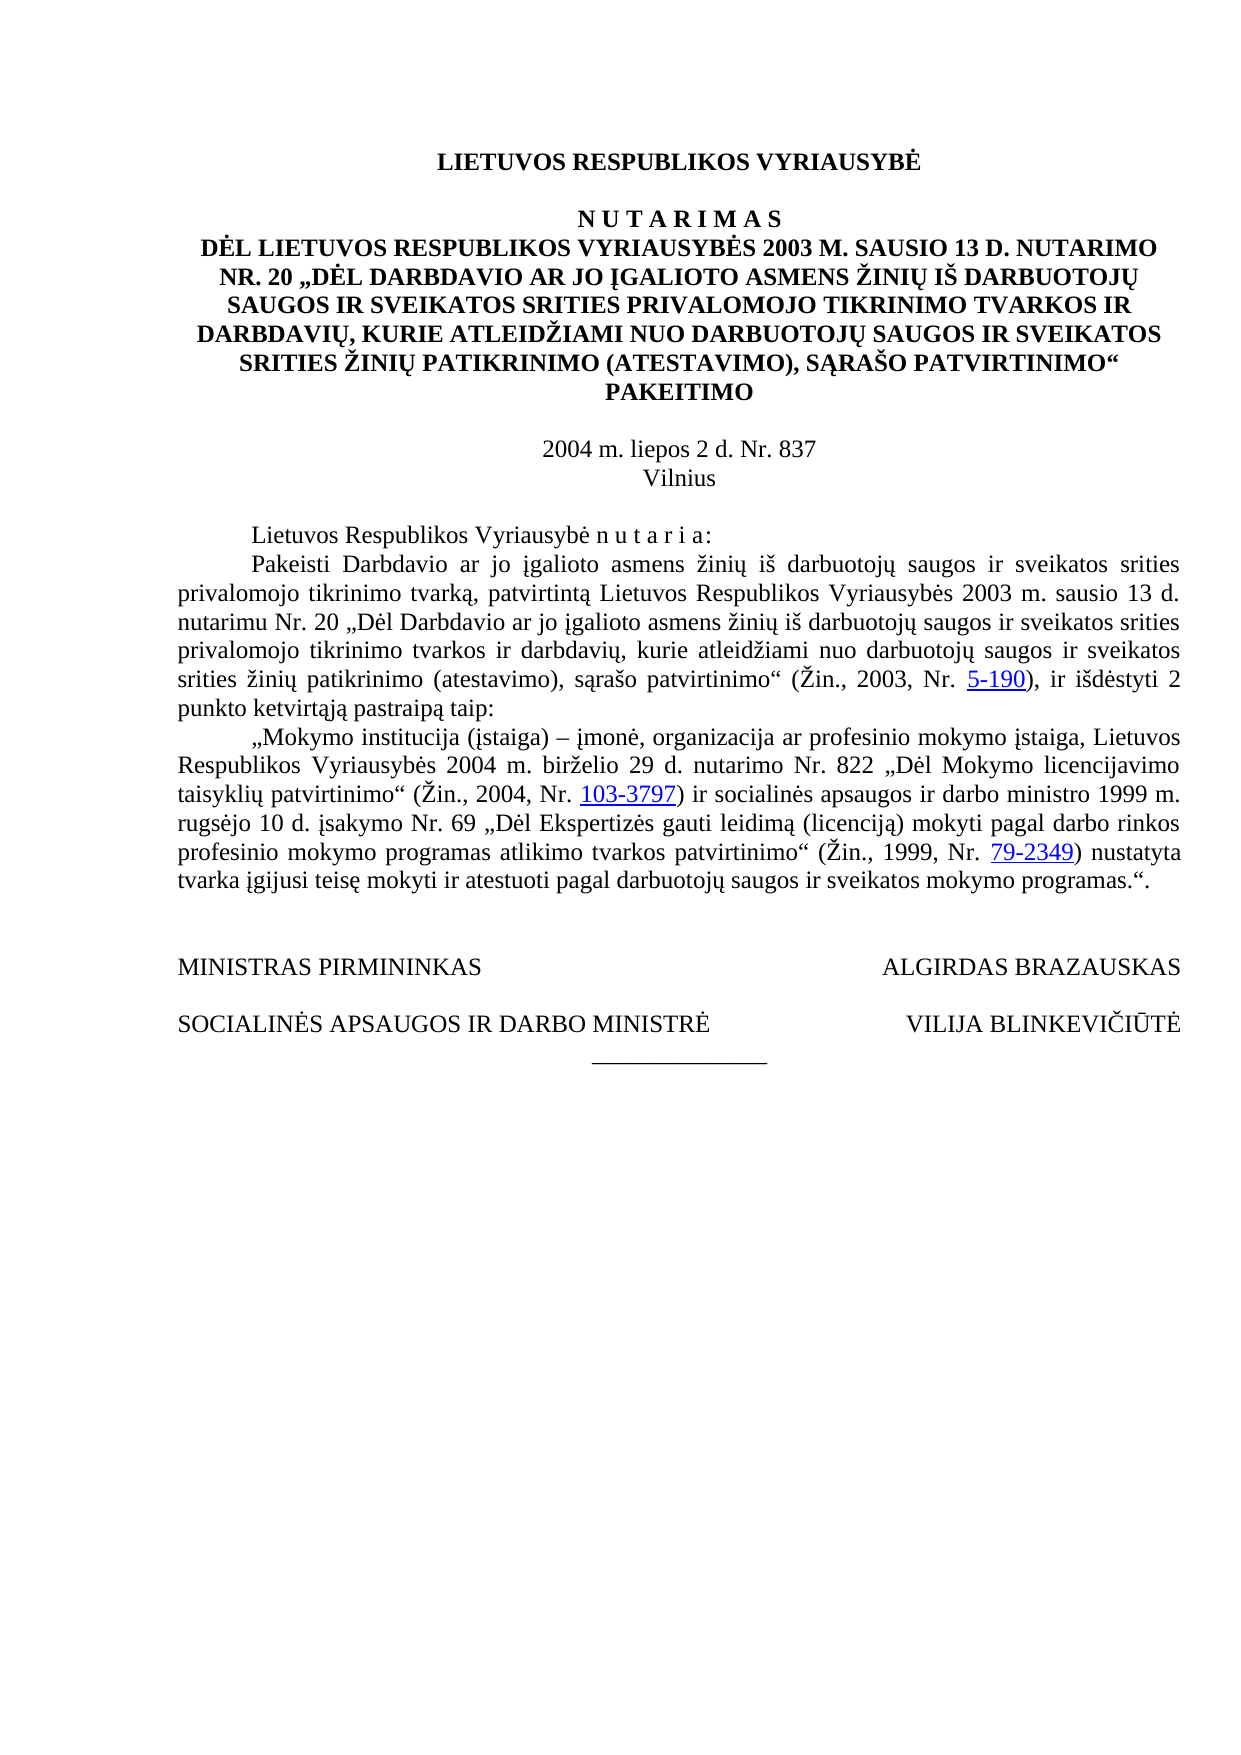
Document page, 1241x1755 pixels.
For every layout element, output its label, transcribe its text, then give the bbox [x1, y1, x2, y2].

text Lietuvos Respublikos Vyriausybė nutaria: [177, 521, 1181, 549]
text Vilnius [177, 463, 1181, 492]
text „Mokymo institucija (įstaiga) – įmonė, organizacija ar profesinio mokymo įstaiga, Lietuvos Respublikos Vyriausybės 2004 m. birželio 29 d. nutarimo Nr. 822 „Dėl Mokymo licencijavimo taisyklių patvirtinimo“ (Žin., 2004, Nr. 103-3797) ir socialinės apsaugos ir darbo ministro 1999 m. rugsėjo 10 d. įsakymo Nr. 69 „Dėl Ekspertizės gauti leidimą (licenciją) mokyti pagal darbo rinkos profesinio mokymo programas atlikimo tvarkos patvirtinimo“ (Žin., 1999, Nr. 79-2349) nustatyta tvarka įgijusi teisę mokyti ir atestuoti pagal darbuotojų saugos ir sveikatos mokymo programas.“. [177, 722, 1181, 894]
text SOCIALINĖS APSAUGOS IR DARBO MINISTRĖ VILIJA BLINKEVIČIŪTĖ [177, 1009, 1181, 1038]
text Pakeisti Darbdavio ar jo įgalioto asmens žinių iš darbuotojų saugos ir sveikatos srities privalomojo tikrinimo tvarką, patvirtintą Lietuvos Respublikos Vyriausybės 2003 m. sausio 13 d. nutarimu Nr. 20 „Dėl Darbdavio ar jo įgalioto asmens žinių iš darbuotojų saugos ir sveikatos srities privalomojo tikrinimo tvarkos ir darbdavių, kurie atleidžiami nuo darbuotojų saugos ir sveikatos srities žinių patikrinimo (atestavimo), sąrašo patvirtinimo“ (Žin., 2003, Nr. 5-190), ir išdėstyti 2 punkto ketvirtąją pastraipą taip: [177, 549, 1181, 722]
text ______________ [177, 1038, 1181, 1067]
text MINISTRAS PIRMININKAS ALGIRDAS BRAZAUSKAS [177, 952, 1181, 981]
text 2004 m. liepos 2 d. Nr. 837 [177, 434, 1181, 463]
text N U T A R I M A S [177, 204, 1181, 233]
text LIETUVOS RESPUBLIKOS VYRIAUSYBĖ [177, 147, 1181, 176]
text DĖL LIETUVOS RESPUBLIKOS VYRIAUSYBĖS 2003 M. SAUSIO 13 D. NUTARIMO NR. 20 „DĖL DARBDAVIO AR JO ĮGALIOTO ASMENS ŽINIŲ IŠ DARBUOTOJŲ SAUGOS IR SVEIKATOS SRITIES PRIVALOMOJO TIKRINIMO TVARKOS IR DARBDAVIŲ, KURIE ATLEIDŽIAMI NUO DARBUOTOJŲ SAUGOS IR SVEIKATOS SRITIES ŽINIŲ PATIKRINIMO (ATESTAVIMO), SĄRAŠO PATVIRTINIMO“ PAKEITIMO [177, 233, 1181, 406]
